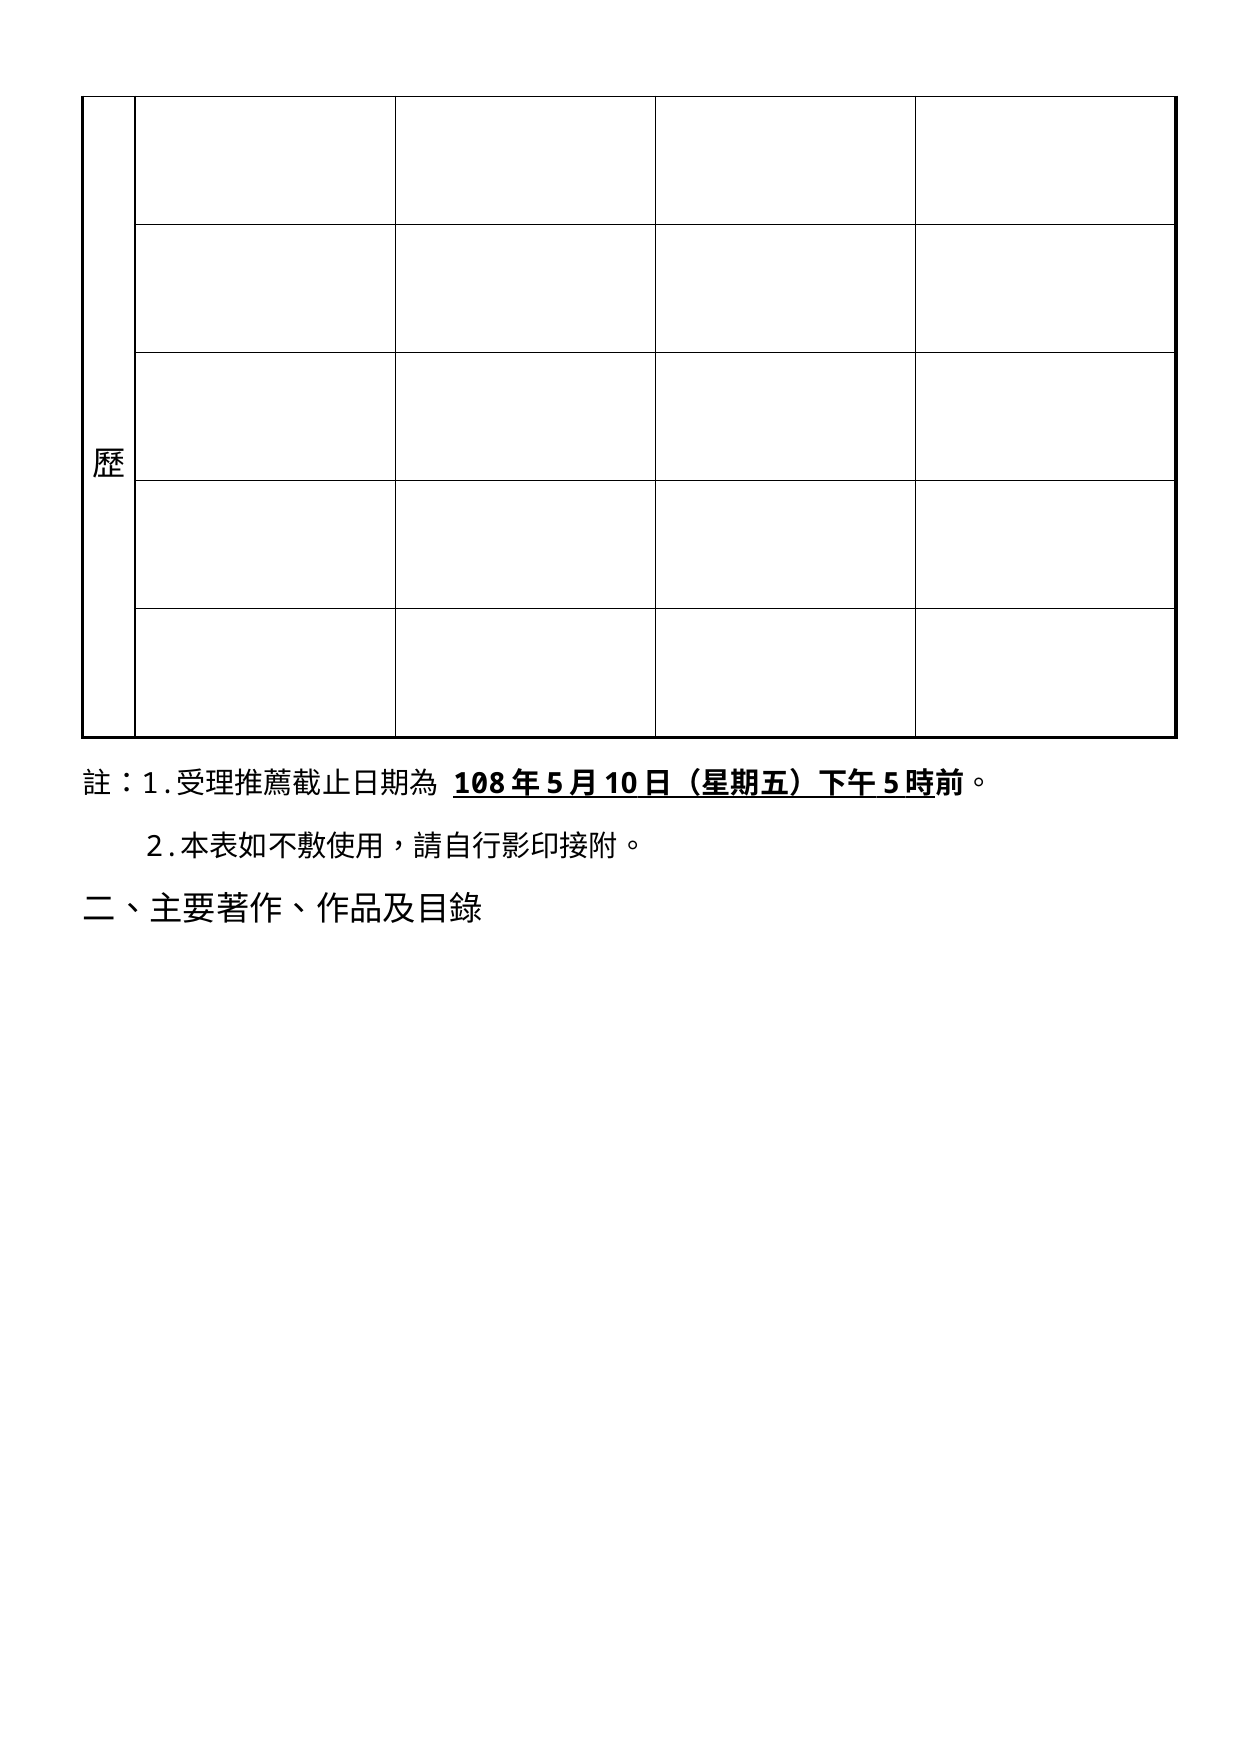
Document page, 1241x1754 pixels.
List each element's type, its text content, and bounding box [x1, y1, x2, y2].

table_cell 歷 [84, 97, 134, 736]
table_cell [656, 481, 915, 608]
table_cell [136, 353, 395, 480]
table_cell [396, 353, 655, 480]
table_cell [136, 225, 395, 352]
table_cell [916, 353, 1174, 480]
table_cell [656, 353, 915, 480]
table_cell [136, 481, 395, 608]
table_cell [656, 225, 915, 352]
table_cell [396, 481, 655, 608]
table_cell [916, 609, 1174, 736]
table_cell [396, 609, 655, 736]
table_cell [396, 225, 655, 352]
table_cell [136, 609, 395, 736]
table_cell [656, 609, 915, 736]
table_cell [916, 225, 1174, 352]
table_cell [916, 481, 1174, 608]
text 2.本表如不敷使用，請自行影印接附。 [83, 802, 1140, 864]
table_cell [656, 97, 915, 224]
text 二、主要著作、作品及目錄 [83, 864, 1140, 927]
table_cell [396, 97, 655, 224]
table_cell [136, 97, 395, 224]
text 註：1.受理推薦截止日期為 108年5月10日（星期五）下午5時前。 [83, 739, 1140, 802]
table_cell [916, 97, 1174, 224]
